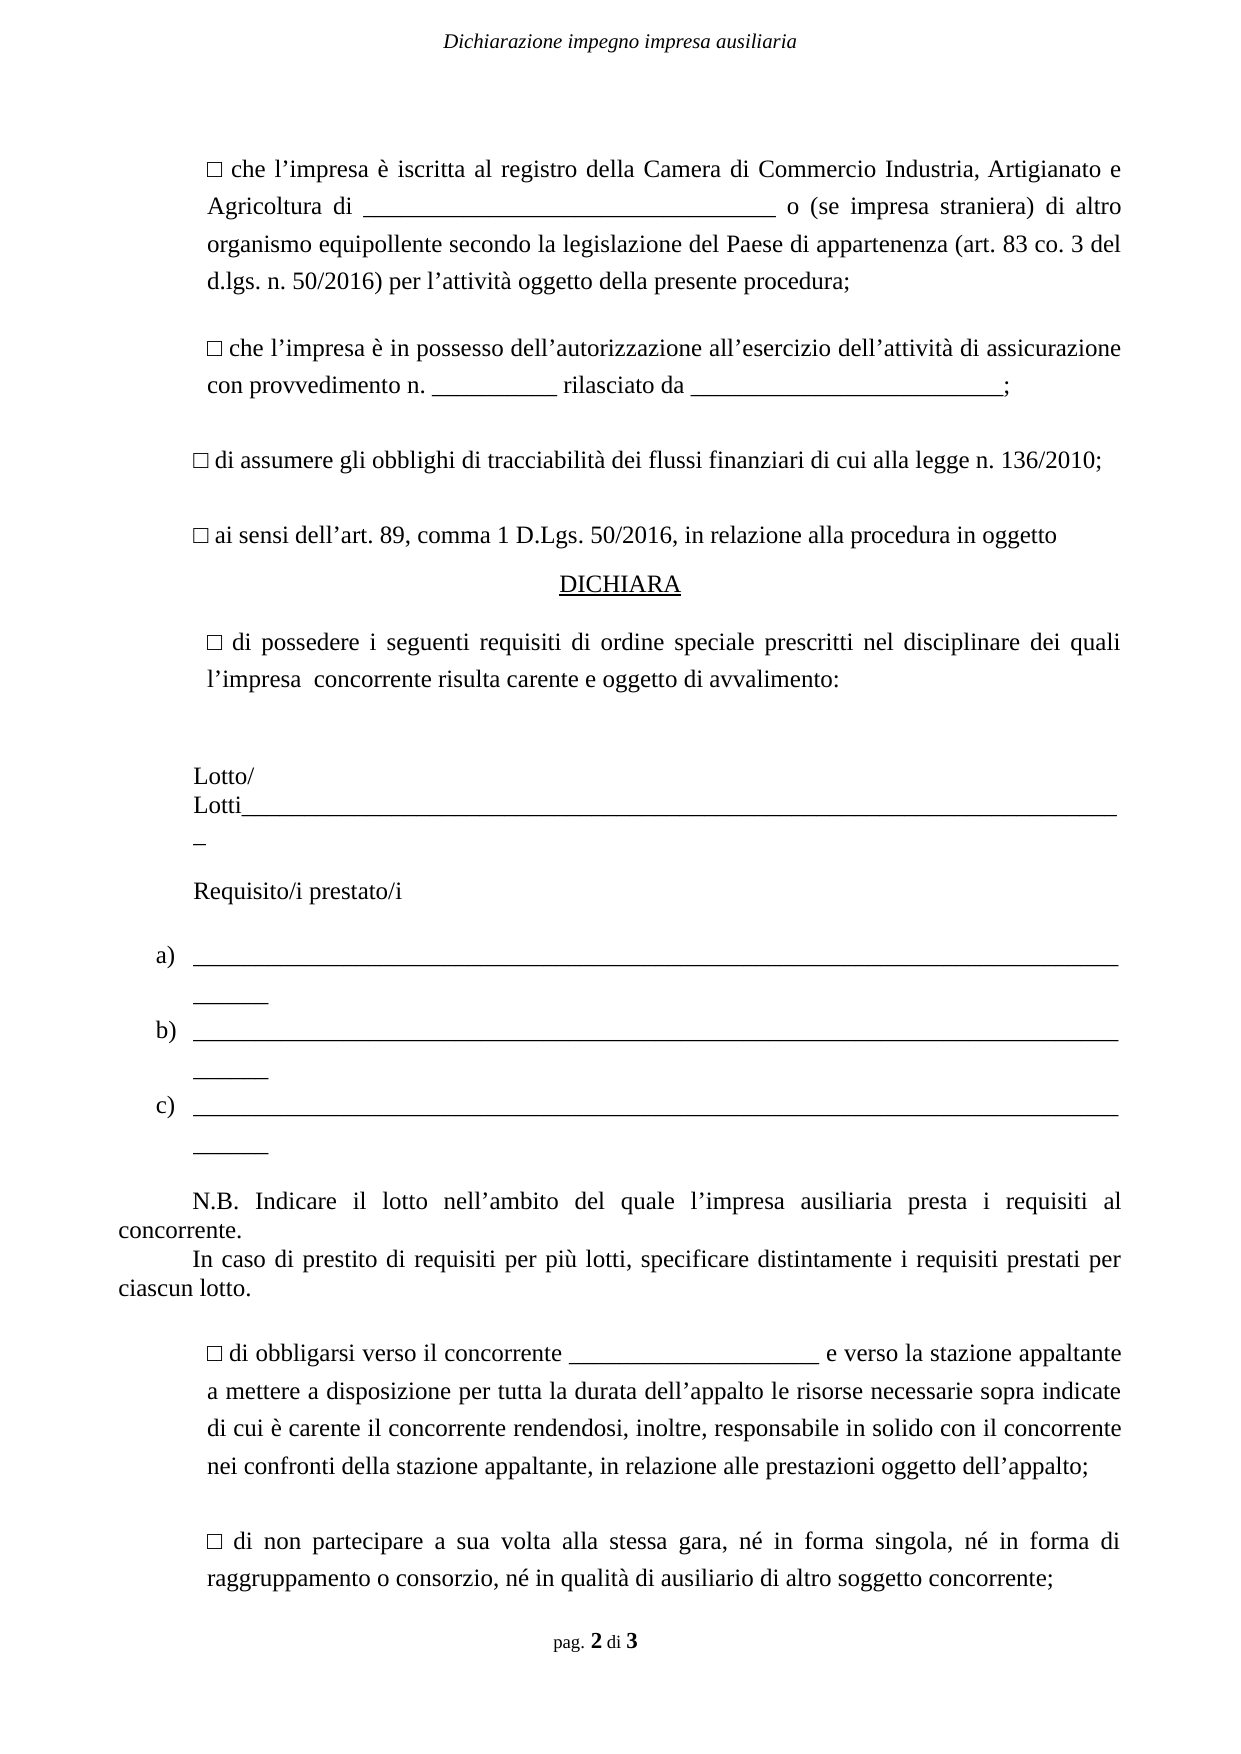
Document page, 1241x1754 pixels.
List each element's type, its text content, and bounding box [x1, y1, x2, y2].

list □ di assumere gli obblighi di tracciabilità dei flussi finanziari di cui alla legge n. 136/2010; [118, 439, 1122, 476]
text Requisito/i prestato/i [193, 876, 1122, 905]
text DICHIARA [118, 574, 1122, 597]
text Lotto/Lotti_______________________________________________________________________ [193, 761, 1122, 847]
list □ di non partecipare a sua volta alla stessa gara, né in forma singola, né in forma di raggruppamento o consorzio, né in qualità di ausiliario di altro soggetto concorrente; [118, 1519, 1122, 1594]
text N.B. Indicare il lotto nell’ambito del quale l’impresa ausiliaria presta i requisiti al concorrente. [118, 1186, 1122, 1244]
list ________________________________________________________________________________ [156, 1009, 1122, 1084]
list ________________________________________________________________________________ [156, 934, 1122, 1009]
text In caso di prestito di requisiti per più lotti, specificare distintamente i requisiti prestati per ciascun lotto. [118, 1244, 1122, 1302]
list ________________________________________________________________________________ [156, 1084, 1122, 1159]
list □ di possedere i seguenti requisiti di ordine speciale prescritti nel disciplinare dei quali l’impresa concorrente risulta carente e oggetto di avvalimento: [118, 620, 1122, 695]
list □ che l’impresa è iscritta al registro della Camera di Commercio Industria, Artigianato e Agricoltura di _________________________________ o (se impresa straniera) di altro organismo equipollente secondo la legislazione del Paese di appartenenza (art. 83 co. 3 del d.lgs. n. 50/2016) per l’attività oggetto della presente procedura; [118, 147, 1122, 297]
list □ ai sensi dell’art. 89, comma 1 D.Lgs. 50/2016, in relazione alla procedura in oggetto [118, 514, 1122, 551]
list □ di obbligarsi verso il concorrente ____________________ e verso la stazione appaltante a mettere a disposizione per tutta la durata dell’appalto le risorse necessarie sopra indicate di cui è carente il concorrente rendendosi, inoltre, responsabile in solido con il concorrente nei confronti della stazione appaltante, in relazione alle prestazioni oggetto dell’appalto; [118, 1332, 1122, 1482]
list □ che l’impresa è in possesso dell’autorizzazione all’esercizio dell’attività di assicurazione con provvedimento n. __________ rilasciato da _________________________; [118, 326, 1122, 401]
